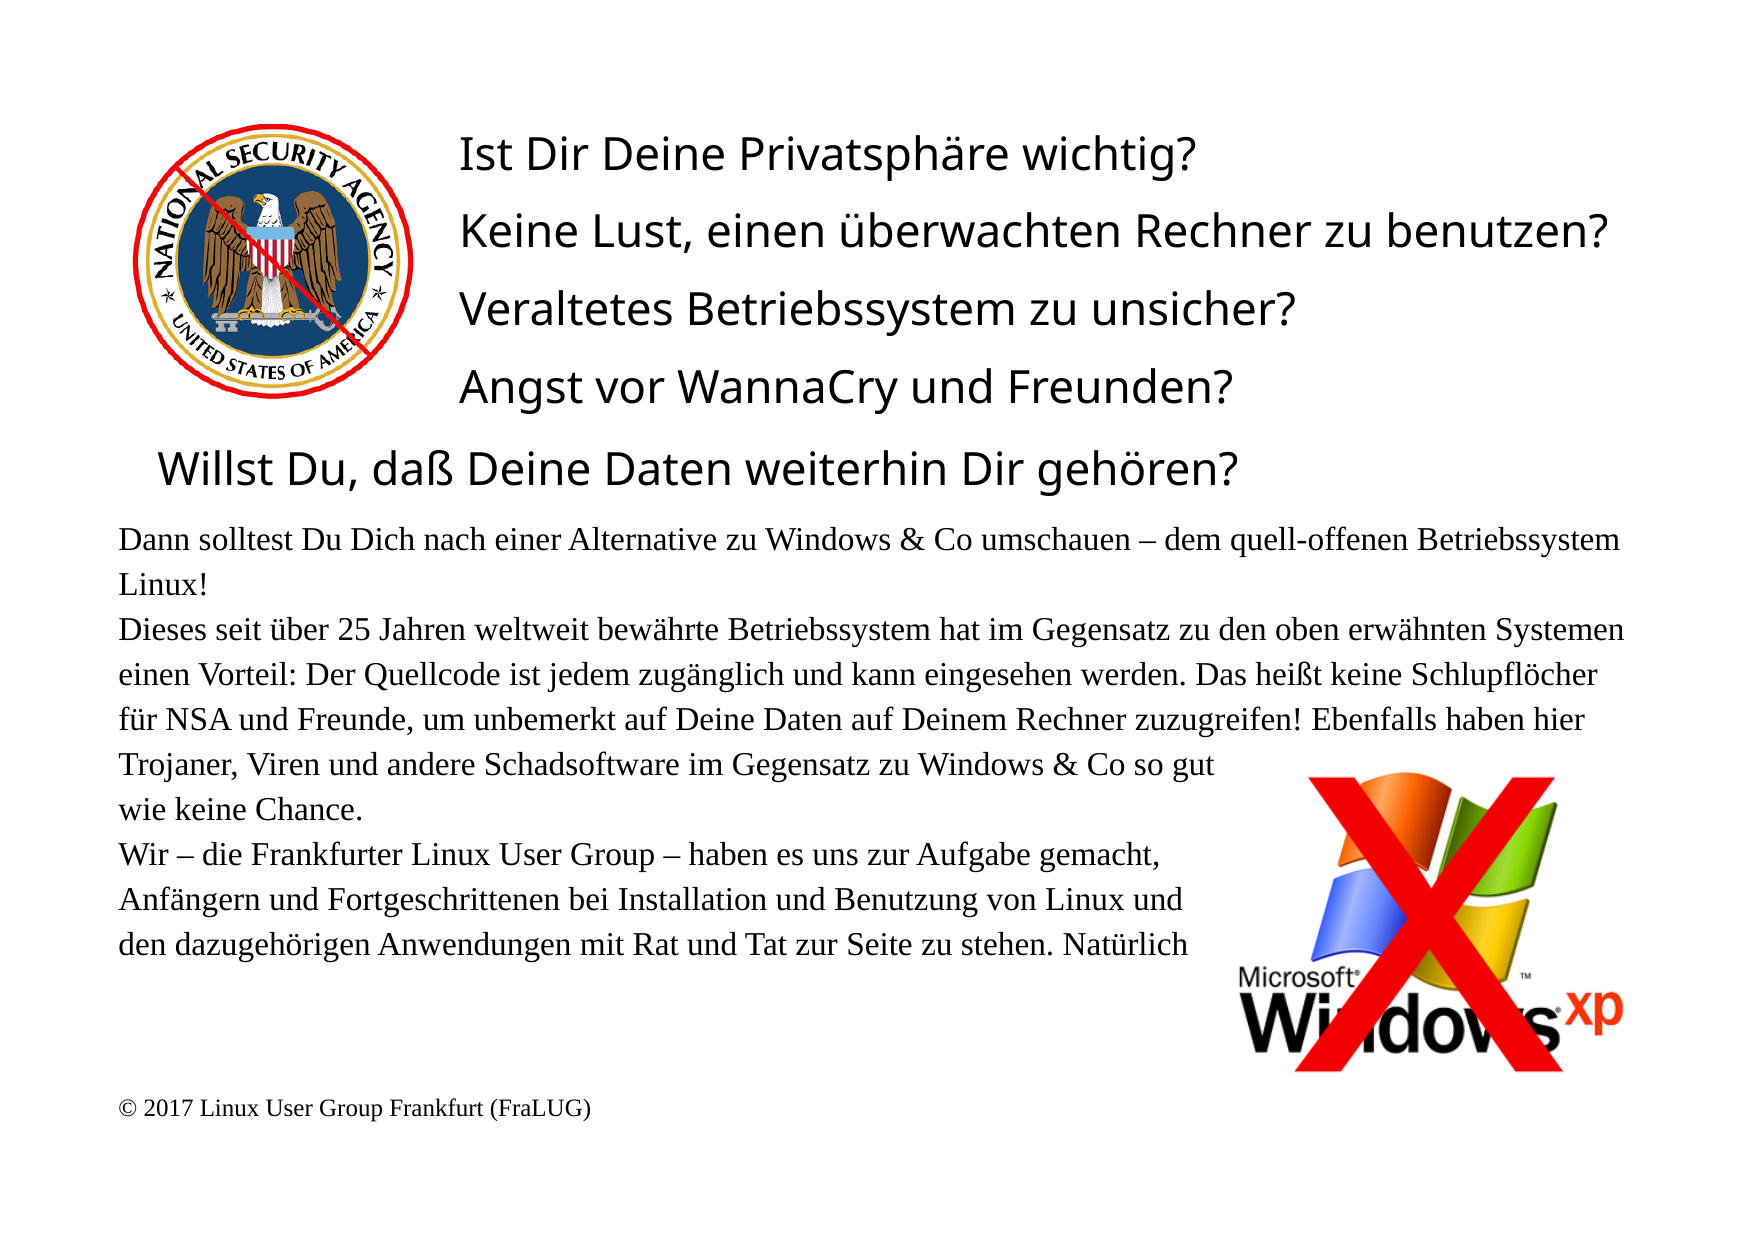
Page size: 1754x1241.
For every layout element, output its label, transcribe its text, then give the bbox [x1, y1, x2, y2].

text Dann solltest Du Dich nach einer Alternative zu Windows & Co umschauen – dem quell-offenen Betriebssystem Linux! [118, 514, 1636, 604]
text Willst Du, daß Deine Daten weiterhin Dir gehören? [157, 432, 1636, 501]
text Ist Dir Deine Privatsphäre wichtig? [157, 121, 1636, 183]
text Veraltetes Betriebssystem zu unsicher? [420, 277, 1636, 339]
text Dieses seit über 25 Jahren weltweit bewährte Betriebssystem hat im Gegensatz zu den oben erwähnten Systemen einen Vorteil: Der Quellcode ist jedem zugänglich und kann eingesehen werden. Das heißt keine Schlupflöcher für NSA und Freunde, um unbemerkt auf Deine Daten auf Deinem Rechner zuzugreifen! Ebenfalls haben hier Trojaner, Viren und andere Schadsoftware im Gegensatz zu Windows & Co so gut wie keine Chance. [118, 604, 1636, 829]
picture [1232, 763, 1633, 1085]
picture [126, 124, 420, 402]
text Angst vor WannaCry und Freunden? [157, 354, 1636, 417]
text Wir – die Frankfurter Linux User Group – haben es uns zur Aufgabe gemacht, Anfängern und Fortgeschrittenen bei Installation und Benutzung von Linux und den dazugehörigen Anwendungen mit Rat und Tat zur Seite zu stehen. Natürlich [118, 829, 1232, 964]
text Keine Lust, einen überwachten Rechner zu benutzen? [420, 199, 1636, 261]
